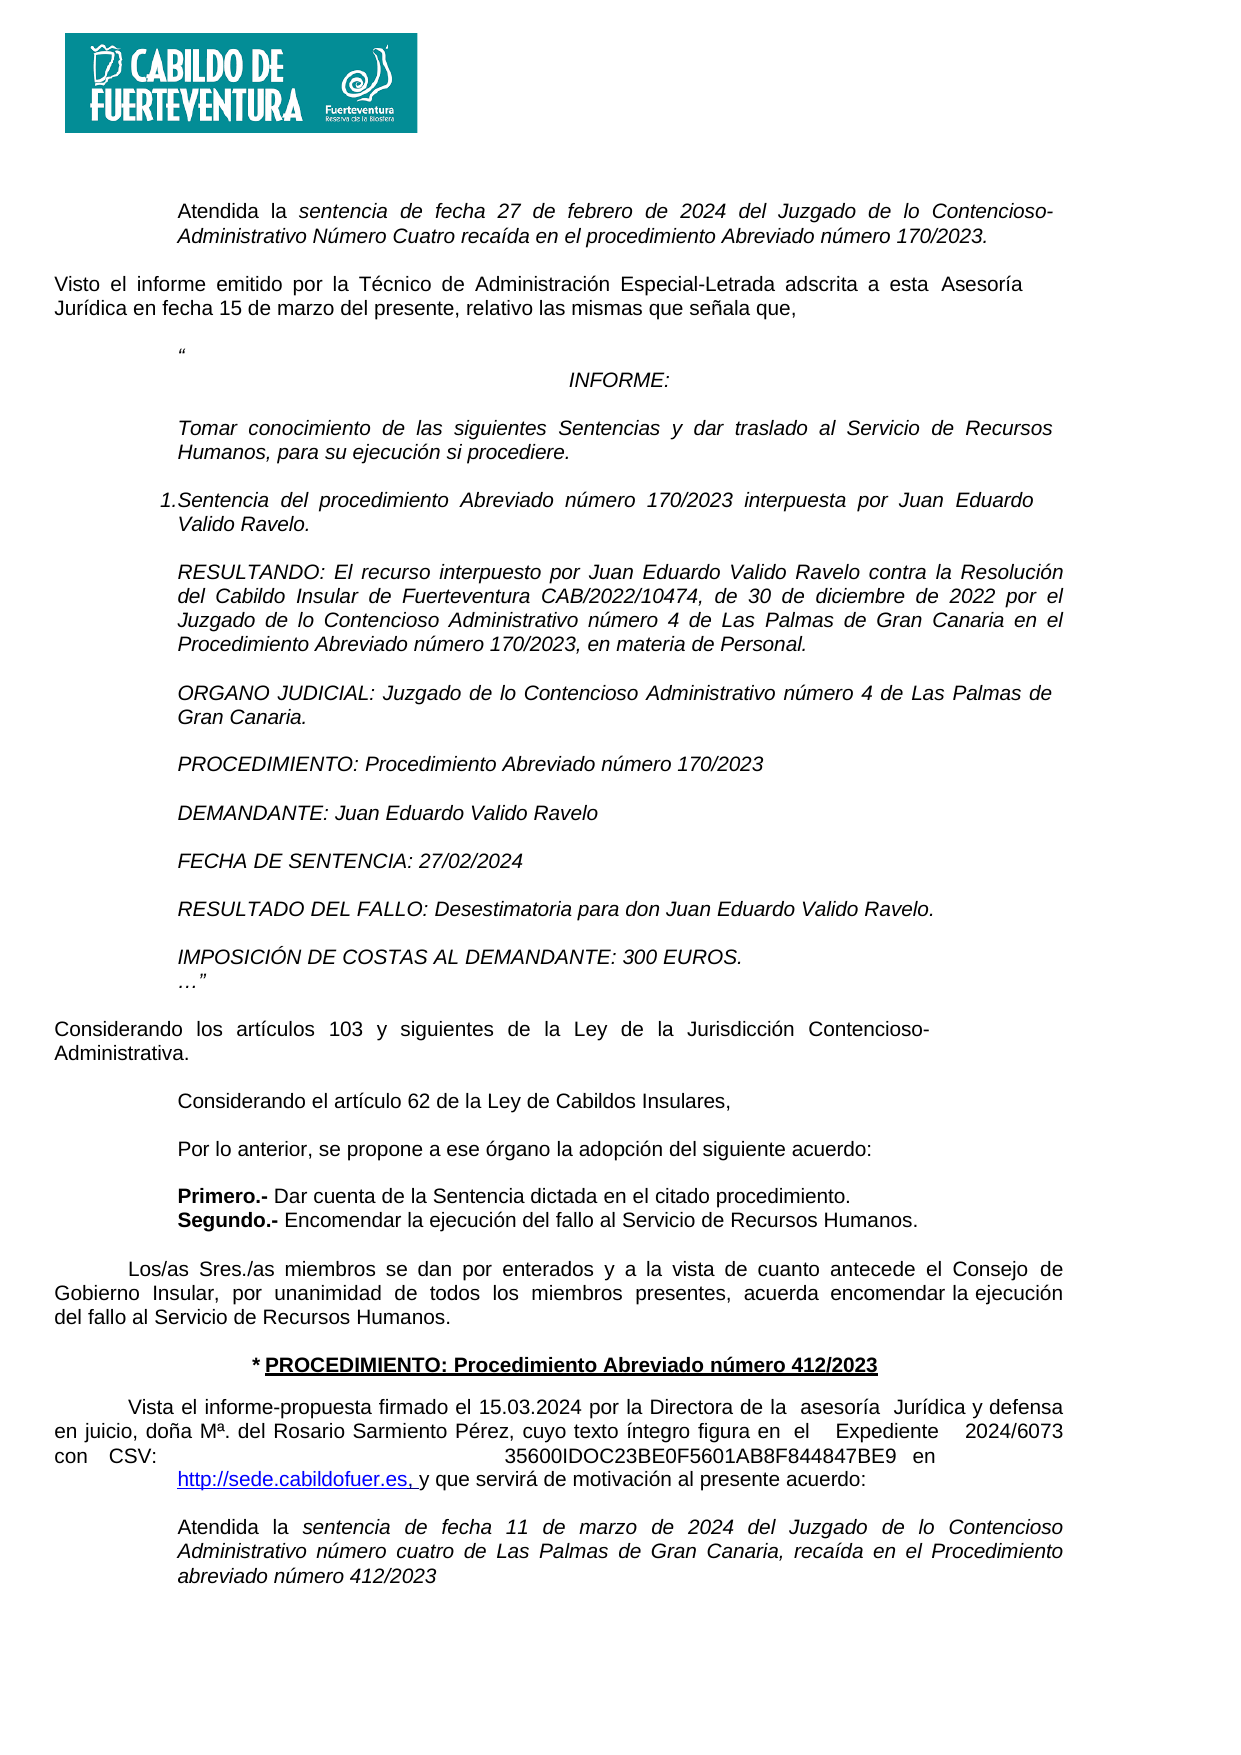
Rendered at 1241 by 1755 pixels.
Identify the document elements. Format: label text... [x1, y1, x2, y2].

text …” [177, 974, 1076, 992]
text RESULTANDO: El recurso interpuesto por Juan Eduardo Valido Ravelo contra la Resolución del Cabildo Insular de Fuerteventura CAB/2022/10474, de 30 de diciembre de 2022 por el Juzgado de lo Contencioso Administrativo número 4 de Las Palmas de Gran Canaria en el Procedimiento Abreviado número 170/2023, en materia de Personal. [177, 560, 1064, 656]
text Primero.- Dar cuenta de la Sentencia dictada en el citado procedimiento. [177, 1184, 1076, 1208]
subtitle * PROCEDIMIENTO: Procedimiento Abreviado número 412/2023 [251, 1352, 1076, 1376]
text RESULTADO DEL FALLO: Desestimatoria para don Juan Eduardo Valido Ravelo. IMPOSICIÓN DE COSTAS AL DEMANDANTE: 300 EUROS. [177, 878, 1049, 974]
text INFORME: [463, 367, 778, 391]
text “ [177, 343, 1076, 367]
text Atendida la sentencia de fecha 27 de febrero de 2024 del Juzgado de lo Contencioso- Administrativo Número Cuatro recaída en el procedimiento Abreviado número 170/2023. [177, 199, 1064, 247]
text Considerando los artículos 103 y siguientes de la Ley de la Jurisdicción Contencioso- Administrativa. [54, 1017, 1064, 1065]
text Vista el informe-propuesta firmado el 15.03.2024 por la Directora de la asesoría Jurídica y defensa en juicio, doña Mª. del Rosario Sarmiento Pérez, cuyo texto íntegro figura en el Expediente 2024/6073 con CSV: 35600IDOC23BE0F5601AB8F844847BE9 en [54, 1395, 1064, 1468]
text FECHA DE SENTENCIA: 27/02/2024 [177, 849, 1076, 873]
text PROCEDIMIENTO: Procedimiento Abreviado número 170/2023 DEMANDANTE: Juan Eduardo Valido Ravelo [177, 752, 900, 824]
text http://sede.cabildofuer.es, y que servirá de motivación al presente acuerdo: [177, 1468, 1076, 1491]
text Visto el informe emitido por la Técnico de Administración Especial-Letrada adscrita a esta Asesoría Jurídica en fecha 15 de marzo del presente, relativo las mismas que señala que, [54, 272, 1062, 320]
text Segundo.- Encomendar la ejecución del fallo al Servicio de Recursos Humanos. [177, 1208, 1076, 1232]
text ORGANO JUDICIAL: Juzgado de lo Contencioso Administrativo número 4 de Las Palmas de Gran Canaria. [177, 680, 1062, 728]
text Los/as Sres./as miembros se dan por enterados y a la vista de cuanto antecede el Consejo de Gobierno Insular, por unanimidad de todos los miembros presentes, acuerda encomendar la ejecución del fallo al Servicio de Recursos Humanos. [54, 1256, 1064, 1329]
text Tomar conocimiento de las siguientes Sentencias y dar traslado al Servicio de Recursos Humanos, para su ejecución si procediere. [177, 415, 1064, 463]
text Atendida la sentencia de fecha 11 de marzo de 2024 del Juzgado de lo Contencioso Administrativo número cuatro de Las Palmas de Gran Canaria, recaída en el Procedimiento abreviado número 412/2023 [177, 1515, 1064, 1587]
text Por lo anterior, se propone a ese órgano la adopción del siguiente acuerdo: [177, 1136, 1076, 1160]
list Sentencia del procedimiento Abreviado número 170/2023 interpuesta por Juan Eduardo Valido Ravelo. [160, 488, 1064, 536]
text Considerando el artículo 62 de la Ley de Cabildos Insulares, [177, 1089, 1076, 1113]
